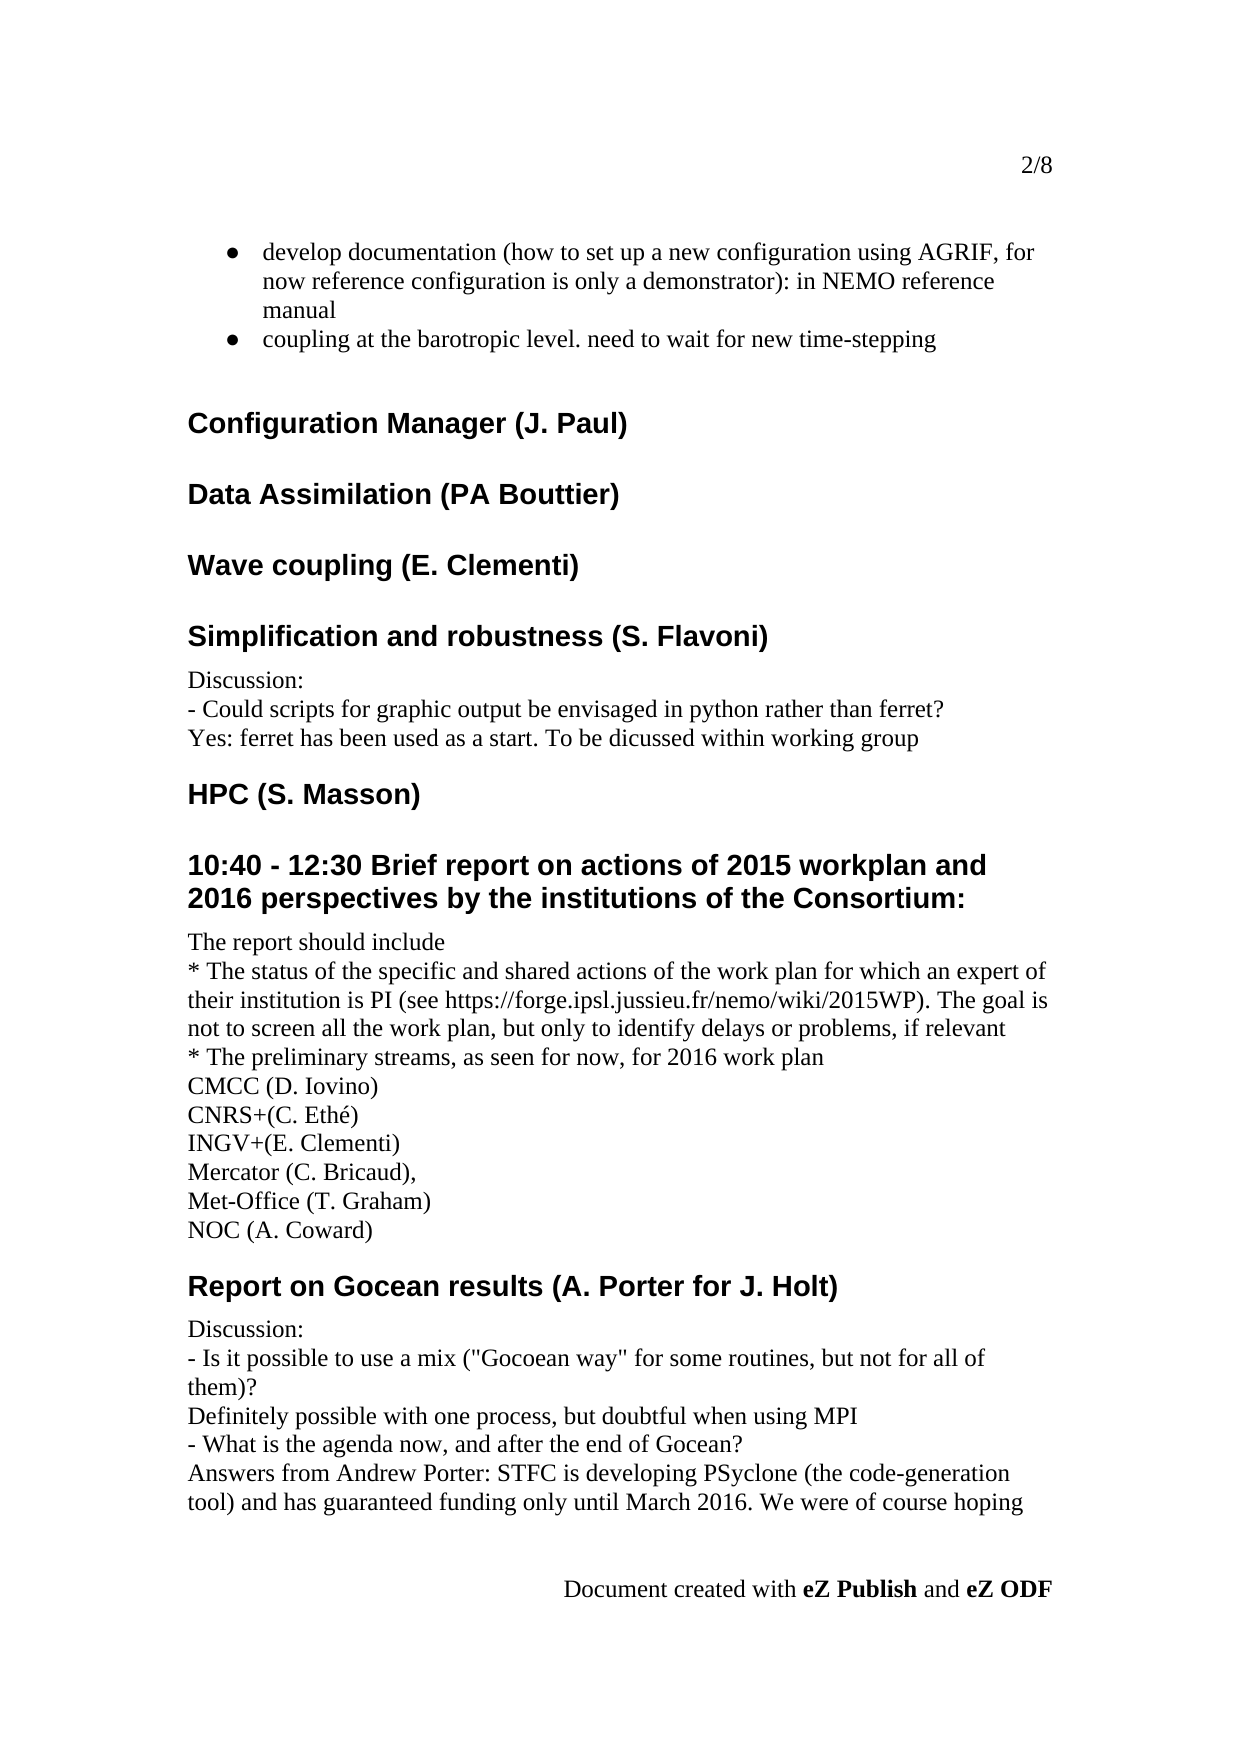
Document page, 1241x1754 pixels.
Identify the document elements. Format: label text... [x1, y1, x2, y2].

text INGV+(E. Clementi) [187, 1128, 1053, 1157]
text CMCC (D. Iovino) [187, 1071, 1053, 1100]
text Discussion: - Could scripts for graphic output be envisaged in python rather than ferret? Yes: ferret has been used as a start. To be dicussed within working group [187, 665, 1053, 752]
subtitle Wave coupling (E. Clementi) [187, 548, 1053, 582]
subtitle Simplification and robustness (S. Flavoni) [187, 619, 1053, 653]
subtitle 10:40 - 12:30 Brief report on actions of 2015 workplan and 2016 perspectives by the institutions of the Consortium: [187, 848, 1053, 915]
subtitle Report on Gocean results (A. Porter for J. Holt) [187, 1268, 1053, 1302]
text Met-Office (T. Graham) [187, 1186, 1053, 1215]
text Mercator (C. Bricaud), [187, 1157, 1053, 1186]
text The report should include * The status of the specific and shared actions of the work plan for which an expert of their institution is PI (see https://forge.ipsl.jussieu.fr/nemo/wiki/2015WP). The goal is not to screen all the work plan, but only to identify delays or problems, if relevant * The preliminary streams, as seen for now, for 2016 work plan [187, 927, 1053, 1071]
list develop documentation (how to set up a new configuration using AGRIF, for now reference configuration is only a demonstrator): in NEMO reference manual [225, 237, 1053, 324]
text CNRS+(C. Ethé) [187, 1100, 1053, 1128]
text Discussion: - Is it possible to use a mix ("Gocoean way" for some routines, but not for all of them)? Definitely possible with one process, but doubtful when using MPI - What is the agenda now, and after the end of Gocean? Answers from Andrew Porter: STFC is developing PSyclone (the code-generation tool) and has guaranteed funding only until March 2016. We were of course hoping [187, 1314, 1053, 1516]
list coupling at the barotropic level. need to wait for new time-stepping [225, 324, 1053, 352]
text NOC (A. Coward) [187, 1215, 1053, 1243]
subtitle HPC (S. Masson) [187, 777, 1053, 810]
subtitle Data Assimilation (PA Bouttier) [187, 477, 1053, 511]
subtitle Configuration Manager (J. Paul) [187, 406, 1053, 440]
